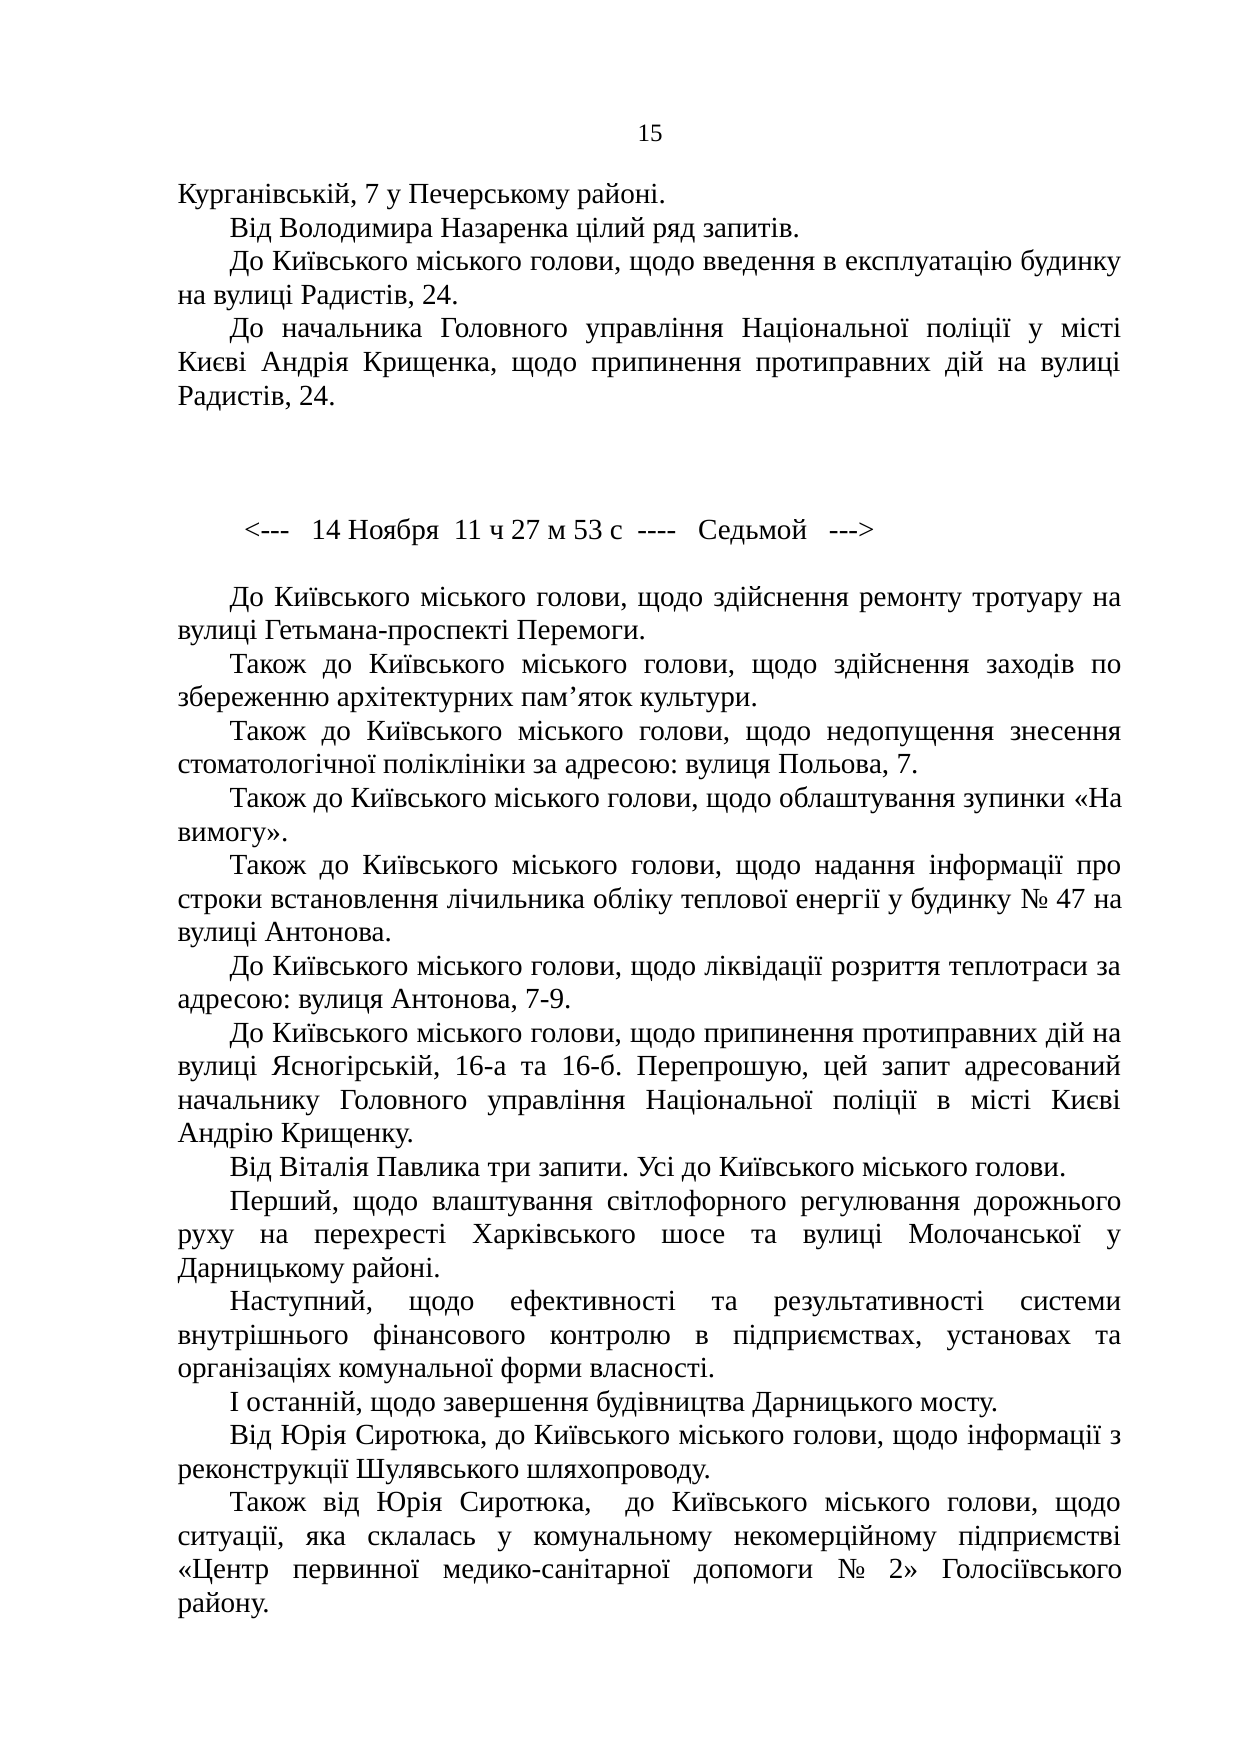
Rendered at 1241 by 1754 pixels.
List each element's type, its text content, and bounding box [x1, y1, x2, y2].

text Також до Київського міського голови, щодо надання інформації про строки встановлення лічильника обліку теплової енергії у будинку № 47 на вулиці Антонова. [177, 847, 1122, 948]
text До Київського міського голови, щодо ліквідації розриття теплотраси за адресою: вулиця Антонова, 7-9. [177, 948, 1122, 1015]
text І останній, щодо завершення будівництва Дарницького мосту. [177, 1384, 1122, 1417]
text Також до Київського міського голови, щодо облаштування зупинки «На вимогу». [177, 780, 1122, 847]
text Курганівській, 7 у Печерському районі. [177, 176, 1122, 210]
text До Київського міського голови, щодо здійснення ремонту тротуару на вулиці Гетьмана-проспекті Перемоги. [177, 579, 1122, 646]
text Від Віталія Павлика три запити. Усі до Київського міського голови. [177, 1149, 1122, 1183]
text <--- 14 Ноября 11 ч 27 м 53 с ---- Седьмой ---> [177, 512, 1122, 545]
text До начальника Головного управління Національної поліції у місті Києві Андрія Крищенка, щодо припинення протиправних дій на вулиці Радистів, 24. [177, 311, 1122, 411]
text Також до Київського міського голови, щодо здійснення заходів по збереженню архітектурних пам’яток культури. [177, 646, 1122, 713]
text Також до Київського міського голови, щодо недопущення знесення стоматологічної поліклініки за адресою: вулиця Польова, 7. [177, 713, 1122, 780]
text Від Юрія Сиротюка, до Київського міського голови, щодо інформації з реконструкції Шулявського шляхопроводу. [177, 1417, 1122, 1484]
text Перший, щодо влаштування світлофорного регулювання дорожнього руху на перехресті Харківського шосе та вулиці Молочанської у Дарницькому районі. [177, 1183, 1122, 1283]
text Також від Юрія Сиротюка, до Київського міського голови, щодо ситуації, яка склалась у комунальному некомерційному підприємстві «Центр первинної медико-санітарної допомоги № 2» Голосіївського району. [177, 1484, 1122, 1619]
text До Київського міського голови, щодо припинення протиправних дій на вулиці Ясногірській, 16-а та 16-б. Перепрошую, цей запит адресований начальнику Головного управління Національної поліції в місті Києві Андрію Крищенку. [177, 1015, 1122, 1149]
text Від Володимира Назаренка цілий ряд запитів. [177, 210, 1122, 243]
text Наступний, щодо ефективності та результативності системи внутрішнього фінансового контролю в підприємствах, установах та організаціях комунальної форми власності. [177, 1283, 1122, 1384]
text До Київського міського голови, щодо введення в експлуатацію будинку на вулиці Радистів, 24. [177, 243, 1122, 311]
